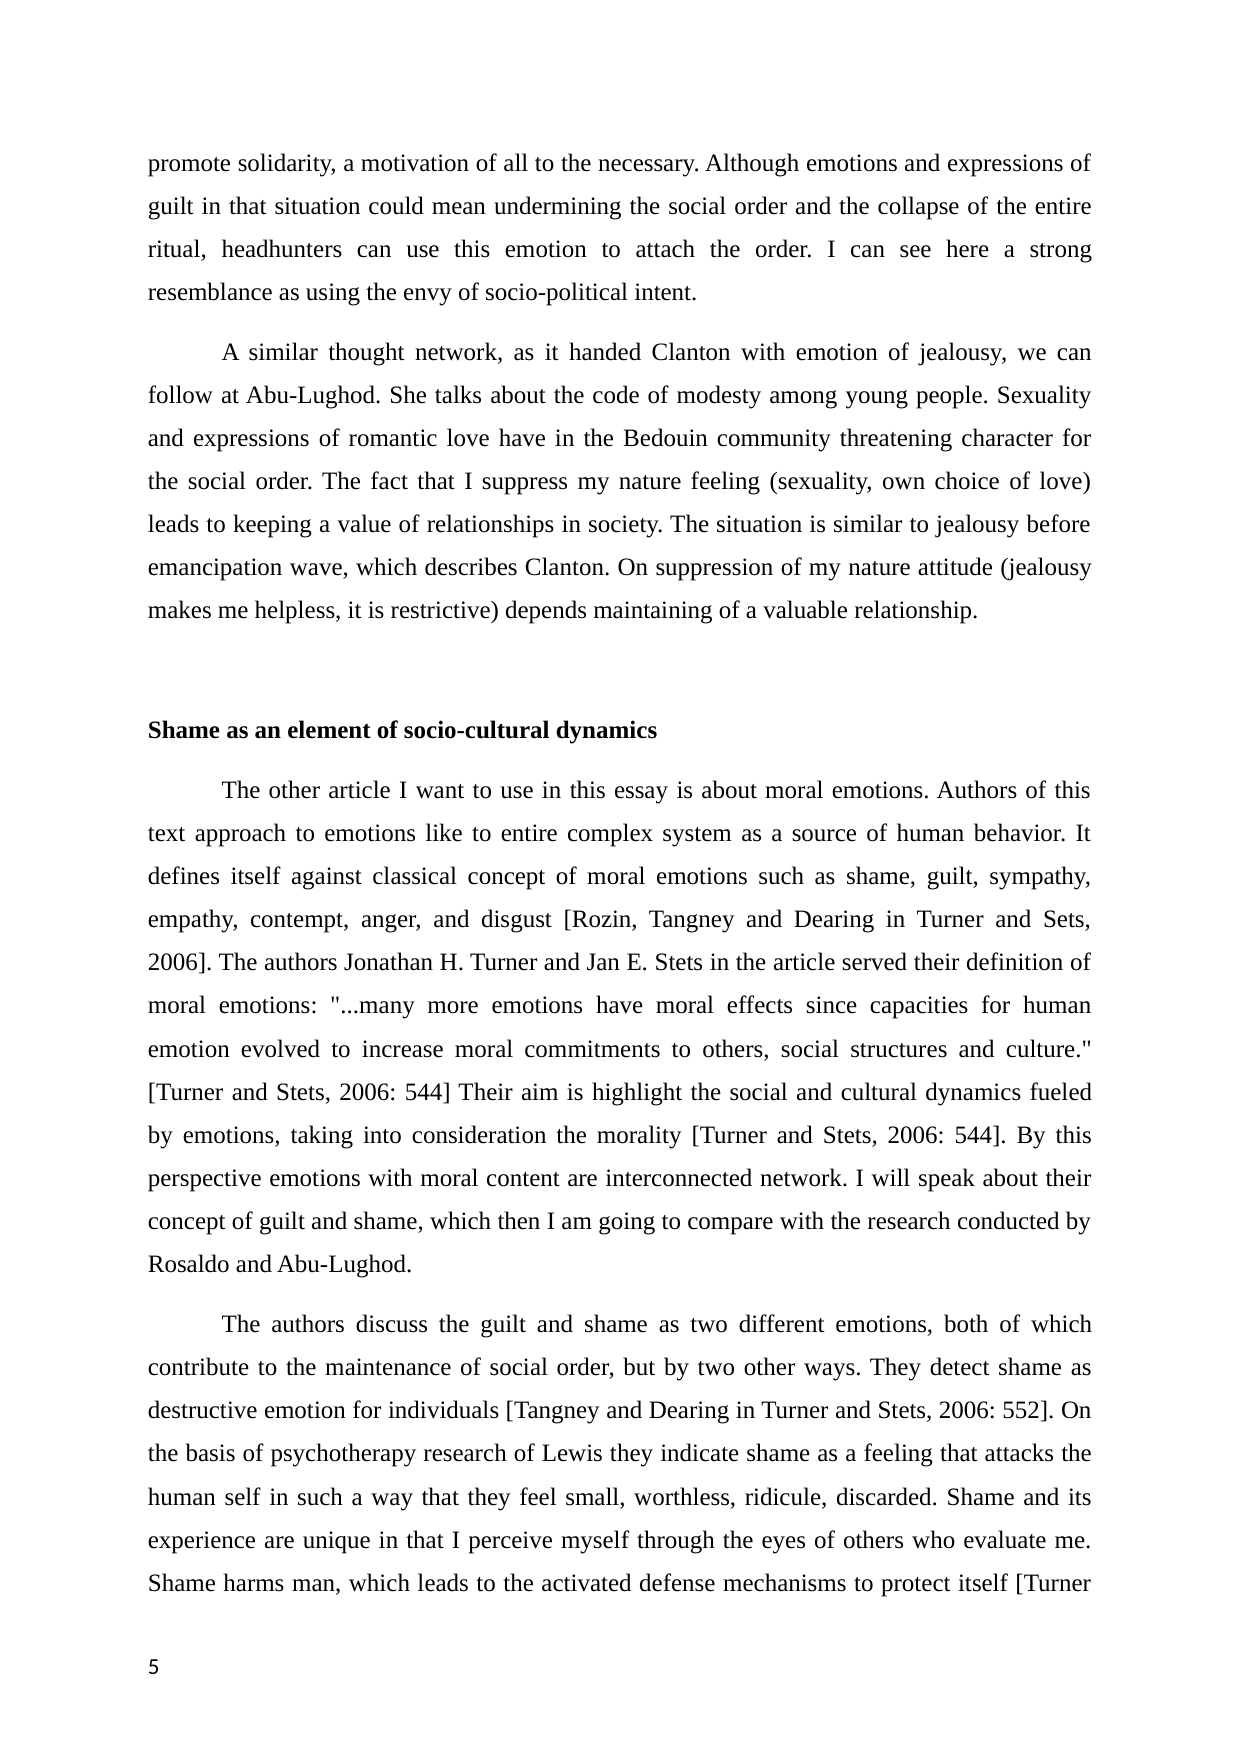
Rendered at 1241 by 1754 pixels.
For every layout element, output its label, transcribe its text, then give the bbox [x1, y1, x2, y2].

text The other article I want to use in this essay is about moral emotions. Authors of this text approach to emotions like to entire complex system as a source of human behavior. It defines itself against classical concept of moral emotions such as shame, guilt, sympathy, empathy, contempt, anger, and disgust [Rozin, Tangney and Dearing in Turner and Sets, 2006]. The authors Jonathan H. Turner and Jan E. Stets in the article served their definition of moral emotions: "...many more emotions have moral effects since capacities for human emotion evolved to increase moral commitments to others, social structures and culture." [Turner and Stets, 2006: 544] Their aim is highlight the social and cultural dynamics fueled by emotions, taking into consideration the morality [Turner and Stets, 2006: 544]. By this perspective emotions with moral content are interconnected network. I will speak about their concept of guilt and shame, which then I am going to compare with the research conducted by Rosaldo and Abu-Lughod. [148, 775, 1093, 1278]
text Shame as an element of socio-cultural dynamics [148, 715, 1093, 744]
text promote solidarity, a motivation of all to the necessary. Although emotions and expressions of guilt in that situation could mean undermining the social order and the collapse of the entire ritual, headhunters can use this emotion to attach the order. I can see here a strong resemblance as using the envy of socio-political intent. [148, 148, 1093, 306]
text The authors discuss the guilt and shame as two different emotions, both of which contribute to the maintenance of social order, but by two other ways. They detect shame as destructive emotion for individuals [Tangney and Dearing in Turner and Stets, 2006: 552]. On the basis of psychotherapy research of Lewis they indicate shame as a feeling that attacks the human self in such a way that they feel small, worthless, ridicule, discarded. Shame and its experience are unique in that I perceive myself through the eyes of others who evaluate me. Shame harms man, which leads to the activated defense mechanisms to protect itself [Turner [148, 1309, 1093, 1597]
text A similar thought network, as it handed Clanton with emotion of jealousy, we can follow at Abu-Lughod. She talks about the code of modesty among young people. Sexuality and expressions of romantic love have in the Bedouin community threatening character for the social order. The fact that I suppress my nature feeling (sexuality, own choice of love) leads to keeping a value of relationships in society. The situation is similar to jealousy before emancipation wave, which describes Clanton. On suppression of my nature attitude (jealousy makes me helpless, it is restrictive) depends maintaining of a valuable relationship. [148, 337, 1093, 624]
